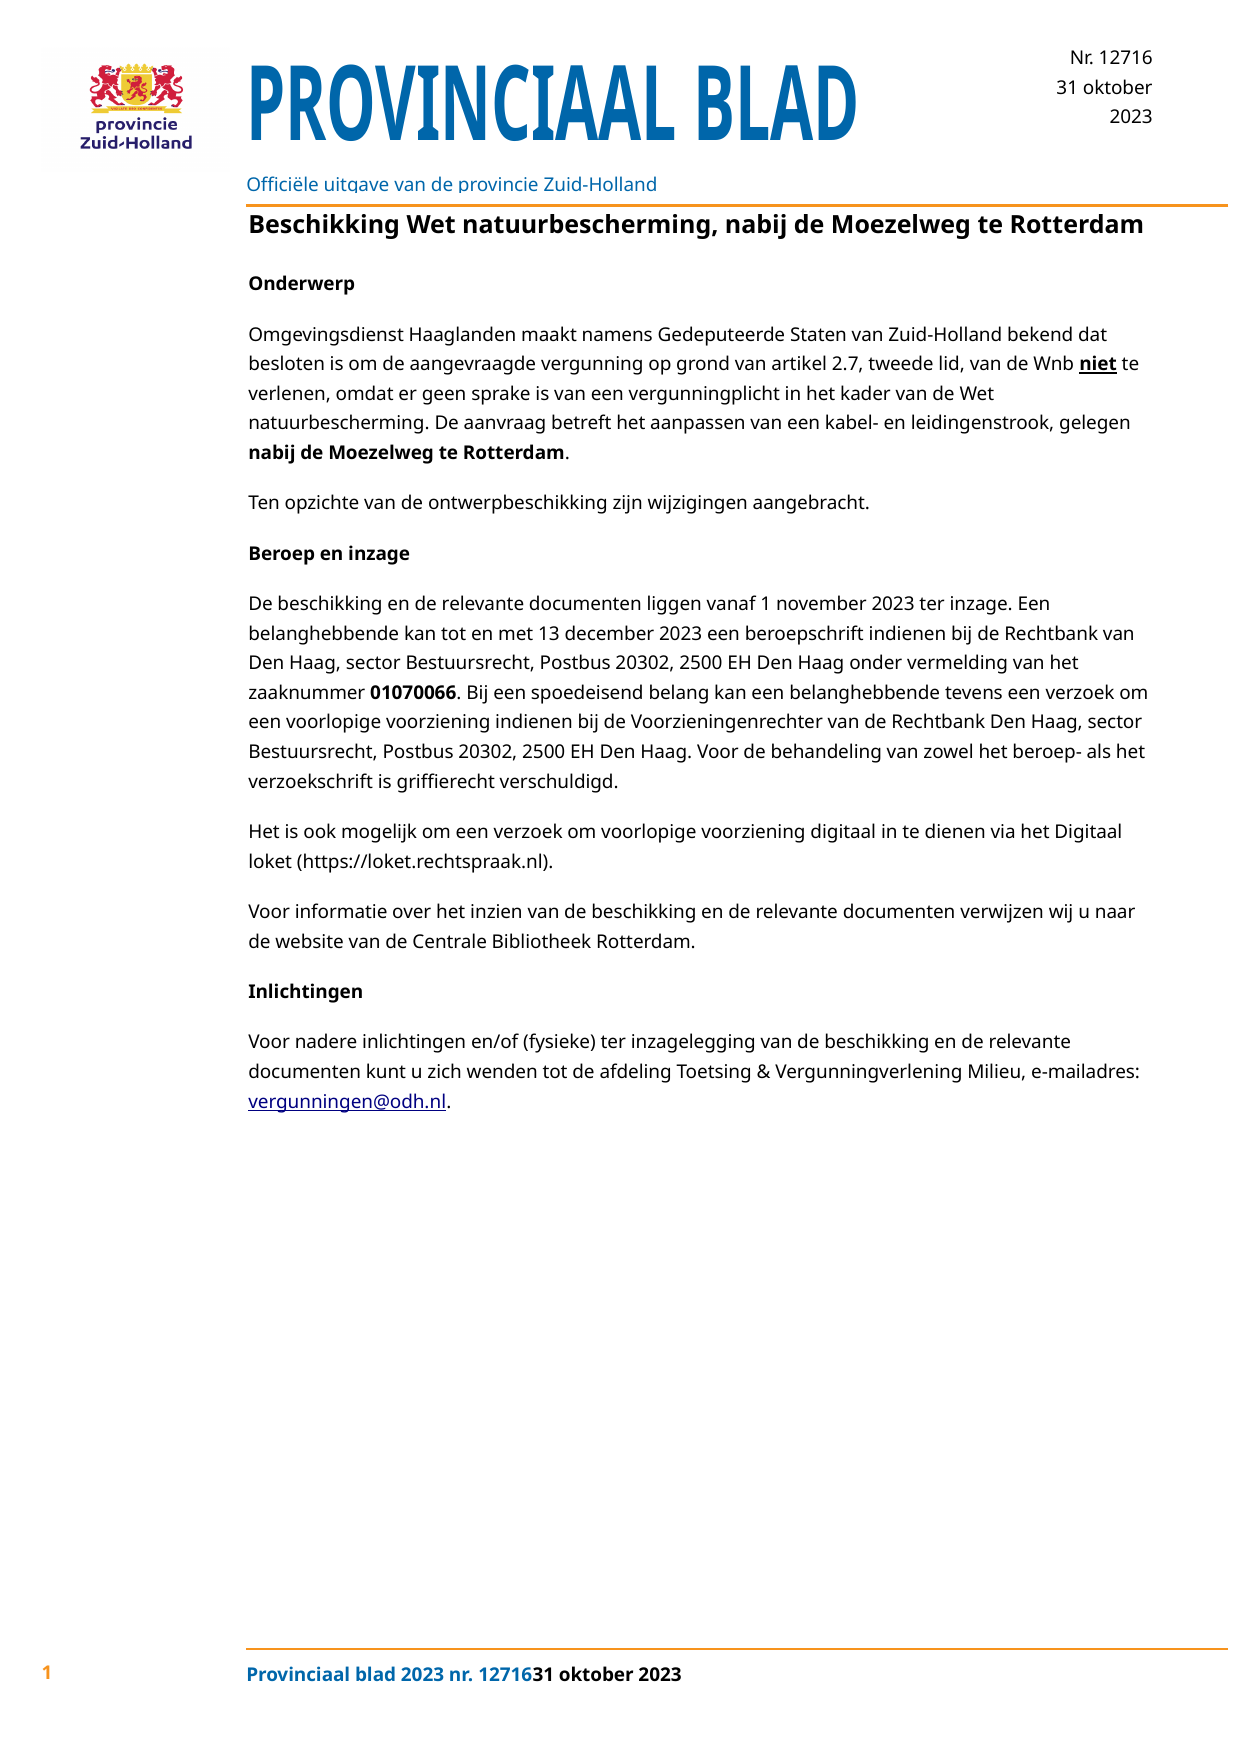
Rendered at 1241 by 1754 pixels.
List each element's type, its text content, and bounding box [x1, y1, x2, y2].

text Beroep en inzage [248, 540, 1152, 566]
text Het is ook mogelijk om een verzoek om voorlopige voorziening digitaal in te dienen via het Digitaal loket (https://loket.rechtspraak.nl). [248, 818, 1152, 873]
text Inlichtingen [248, 978, 1152, 1004]
text Ten opzichte van de ontwerpbeschikking zijn wijzigingen aangebracht. [248, 489, 1152, 515]
text Voor informatie over het inzien van de beschikking en de relevante documenten verwijzen wij u naar de website van de Centrale Bibliotheek Rotterdam. [248, 898, 1152, 953]
text Beschikking Wet natuurbescherming, nabij de Moezelweg te Rotterdam [248, 207, 1152, 241]
text Onderwerp [248, 270, 1152, 296]
text De beschikking en de relevante documenten liggen vanaf 1 november 2023 ter inzage. Een belanghebbende kan tot en met 13 december 2023 een beroepschrift indienen bij de Rechtbank van Den Haag, sector Bestuursrecht, Postbus 20302, 2500 EH Den Haag onder vermelding van het zaaknummer 01070066. Bij een spoedeisend belang kan een belanghebbende tevens een verzoek om een voorlopige voorziening indienen bij de Voorzieningenrechter van de Rechtbank Den Haag, sector Bestuursrecht, Postbus 20302, 2500 EH Den Haag. Voor de behandeling van zowel het beroep- als het verzoekschrift is griffierecht verschuldigd. [248, 590, 1152, 793]
text Voor nadere inlichtingen en/of (fysieke) ter inzagelegging van de beschikking en de relevante documenten kunt u zich wenden tot de afdeling Toetsing & Vergunningverlening Milieu, e-mailadres: vergunningen@odh.nl. [248, 1029, 1152, 1113]
text Omgevingsdienst Haaglanden maakt namens Gedeputeerde Staten van Zuid-Holland bekend dat besloten is om de aangevraagde vergunning op grond van artikel 2.7, tweede lid, van de Wnb niet te verlenen, omdat er geen sprake is van een vergunningplicht in het kader van de Wet natuurbescherming. De aanvraag betreft het aanpassen van een kabel- en leidingenstrook, gelegen nabij de Moezelweg te Rotterdam. [248, 321, 1152, 465]
picture [41, 47, 231, 172]
